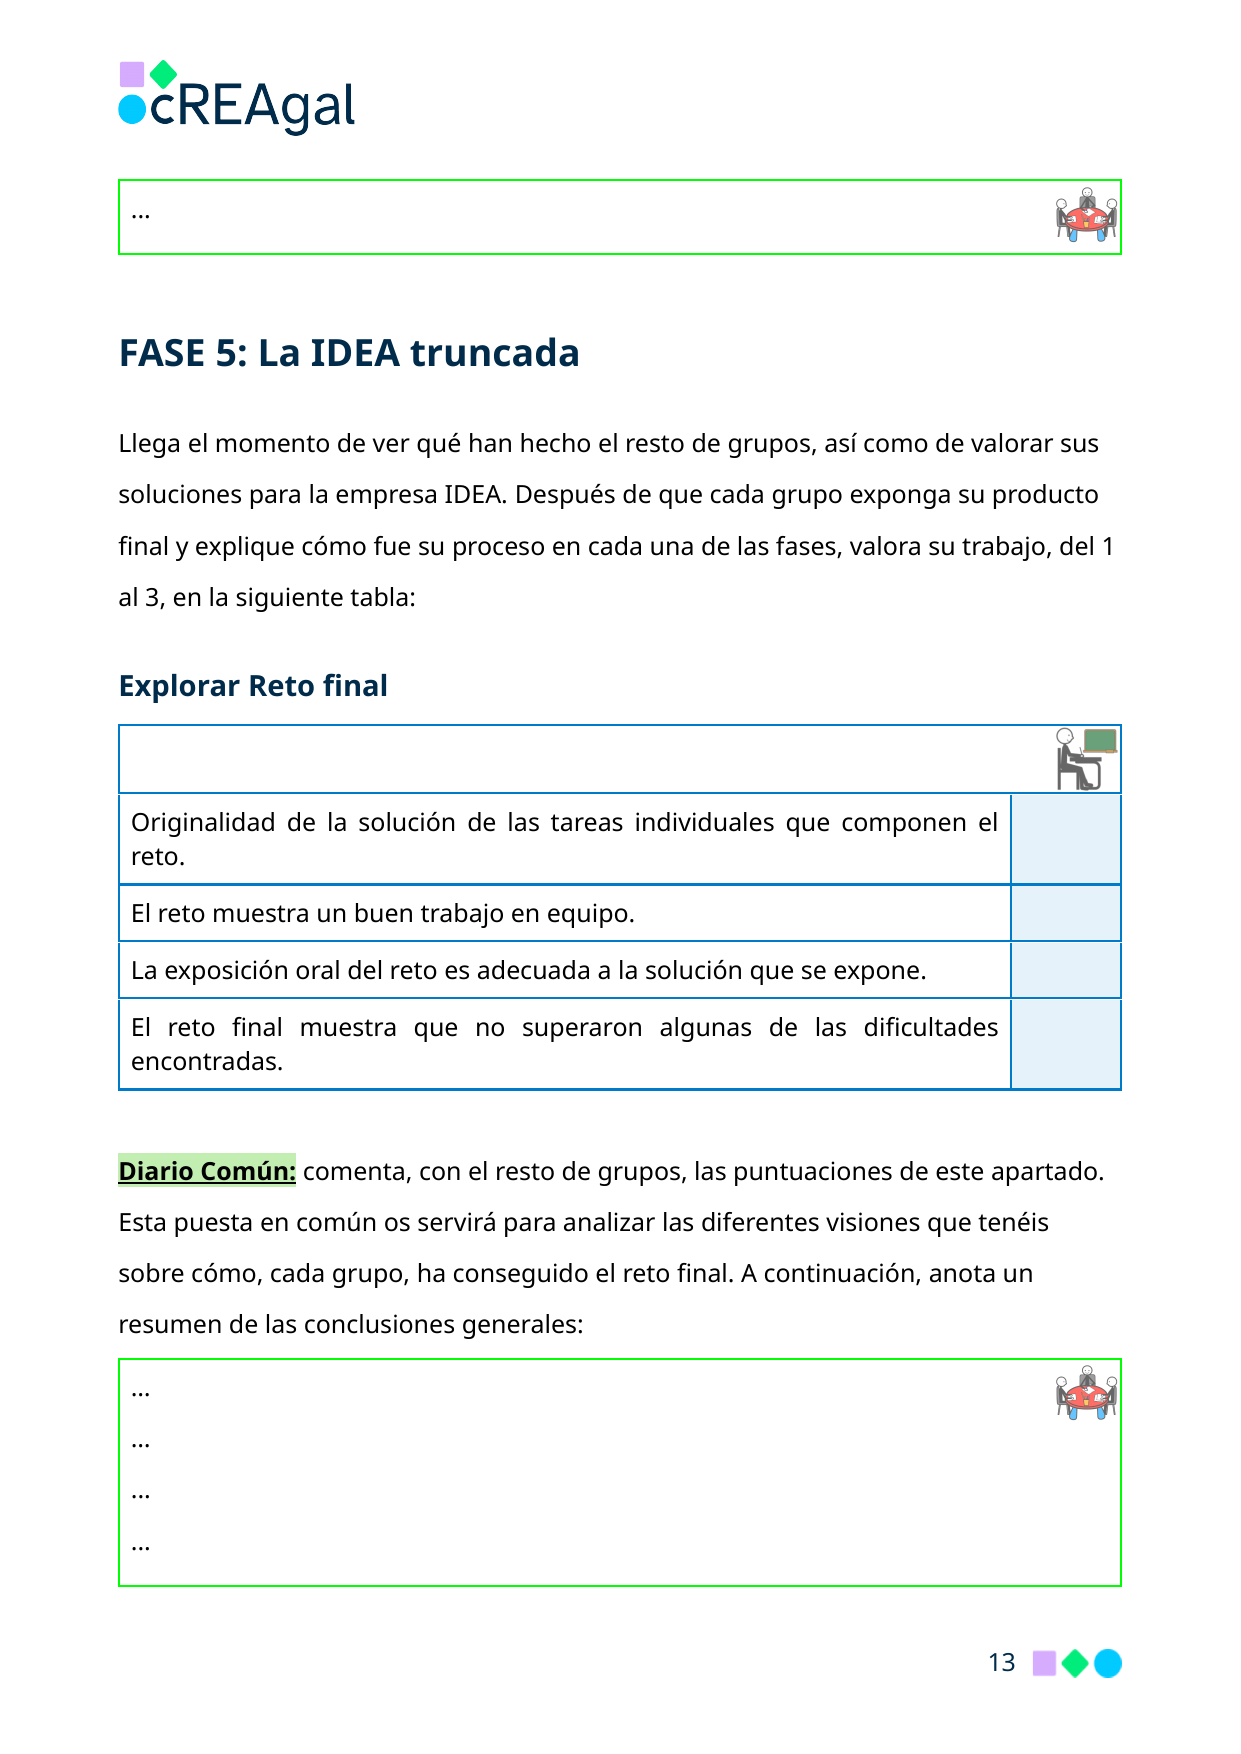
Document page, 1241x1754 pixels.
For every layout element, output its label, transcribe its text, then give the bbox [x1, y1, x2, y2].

table_cell El reto muestra un buen trabajo en equipo. [120, 886, 1010, 940]
picture [118, 60, 355, 136]
table_cell [1012, 886, 1120, 940]
subtitle FASE 5: La IDEA truncada [118, 326, 1122, 377]
table_header … … ... ... [120, 1360, 1120, 1585]
table_cell La exposición oral del reto es adecuada a la solución que se expone. [120, 943, 1010, 997]
table_cell [1012, 795, 1120, 883]
table_header ... [120, 181, 1120, 253]
picture [1111, 1666, 1122, 1678]
table_header [120, 726, 1120, 792]
picture [1032, 1649, 1105, 1678]
table_cell Originalidad de la solución de las tareas individuales que componen el reto. [120, 795, 1010, 883]
text Llega el momento de ver qué han hecho el resto de grupos, así como de valorar sus soluciones para la empresa IDEA. Después de que cada grupo exponga su producto final y explique cómo fue su proceso en cada una de las fases, valora su trabajo, del 1 al 3, en la siguiente tabla: [118, 426, 1122, 613]
table_cell El reto final muestra que no superaron algunas de las dificultades encontradas. [120, 1000, 1010, 1088]
table_cell [1012, 1000, 1120, 1088]
table_cell [1012, 943, 1120, 997]
subtitle Explorar Reto final [118, 666, 1122, 705]
text Diario Común: comenta, con el resto de grupos, las puntuaciones de este apartado. Esta puesta en común os servirá para analizar las diferentes visiones que tenéis sobre cómo, cada grupo, ha conseguido el reto final. A continuación, anota un resumen de las conclusiones generales: [118, 1153, 1122, 1341]
picture [1112, 1649, 1122, 1660]
